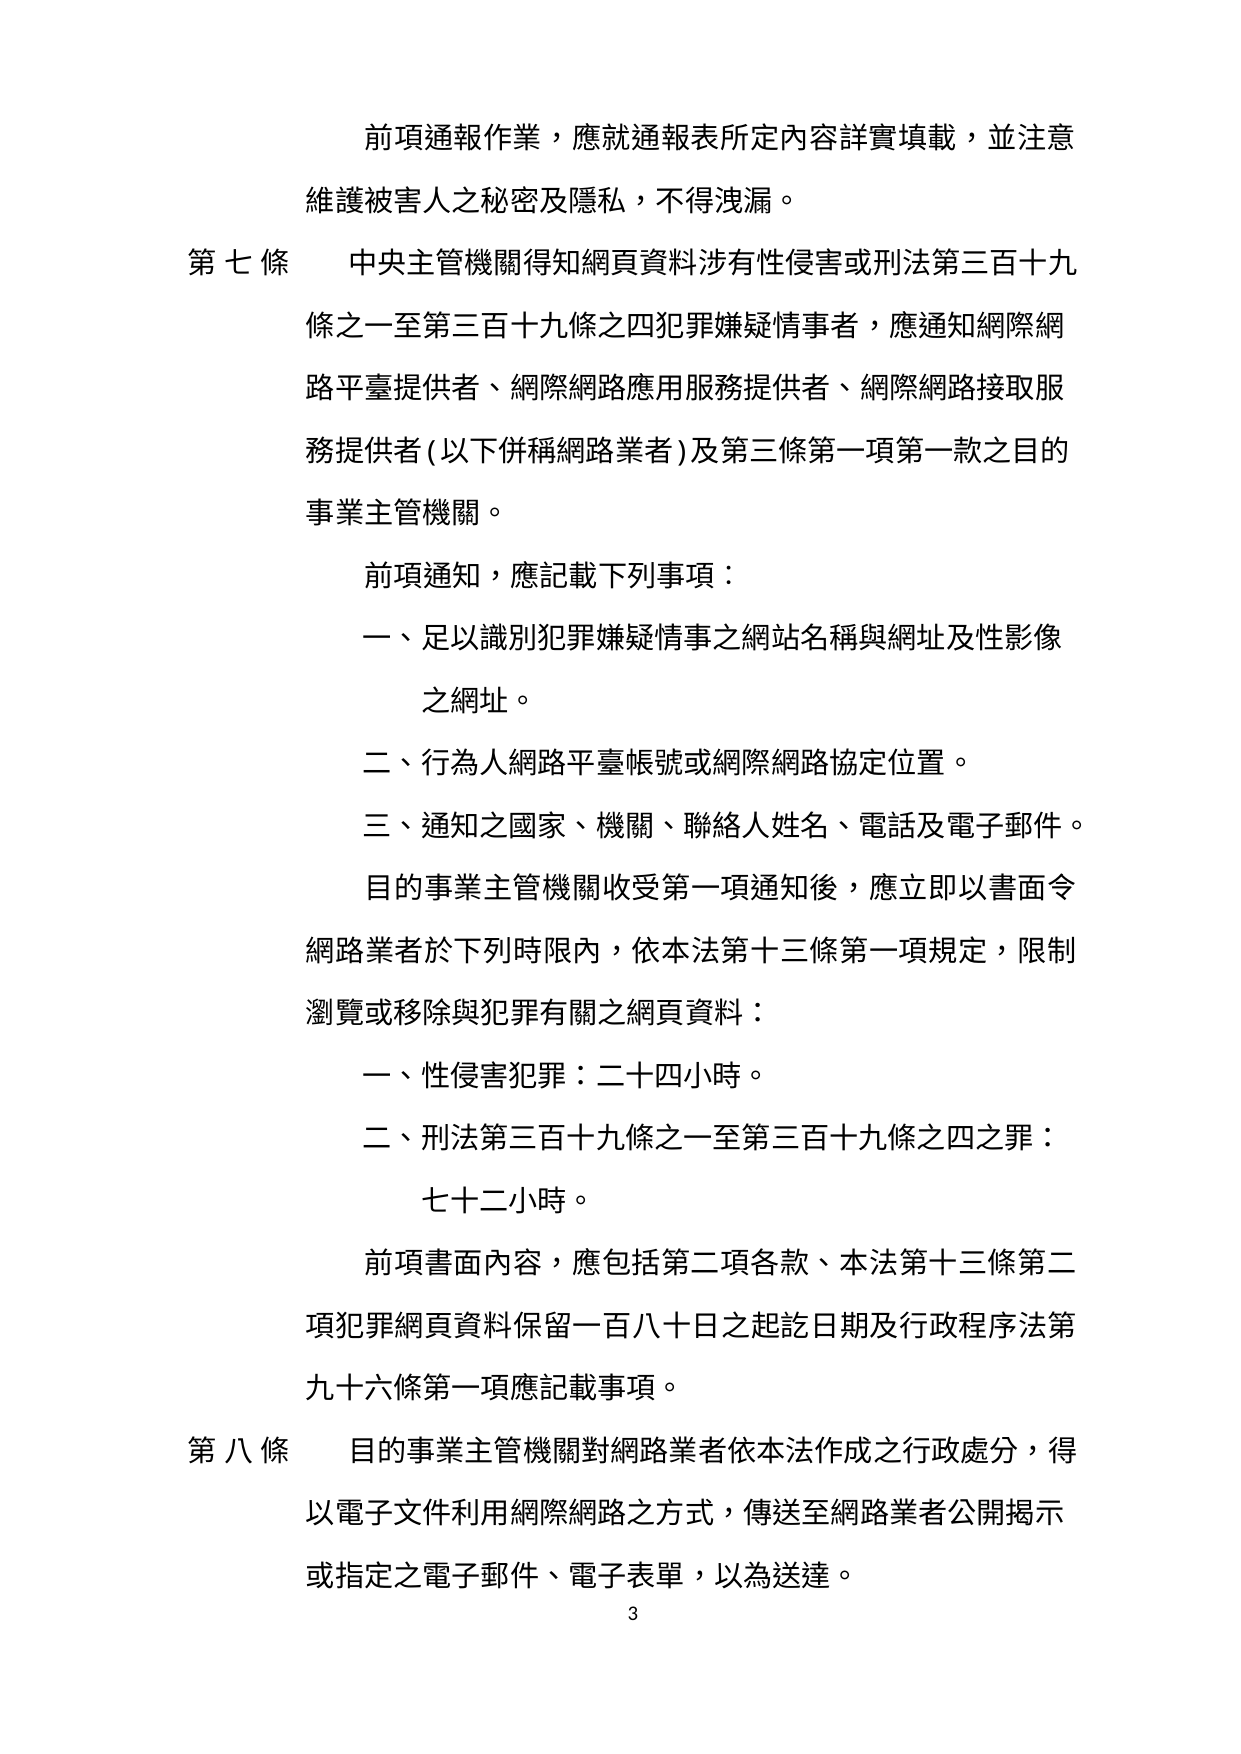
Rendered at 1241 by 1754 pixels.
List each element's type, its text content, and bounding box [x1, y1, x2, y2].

text 前項通知，應記載下列事項︰ [306, 532, 1078, 594]
text 第七條 中央主管機關得知網頁資料涉有性侵害或刑法第三百十九條之一至第三百十九條之四犯罪嫌疑情事者，應通知網際網路平臺提供者、網際網路應用服務提供者、網際網路接取服務提供者(以下併稱網路業者)及第三條第一項第一款之目的事業主管機關。 [187, 219, 1078, 532]
text 前項通報作業，應就通報表所定內容詳實填載，並注意維護被害人之秘密及隱私，不得洩漏。 [306, 94, 1078, 219]
text 二、刑法第三百十九條之一至第三百十九條之四之罪：七十二小時。 [362, 1094, 1078, 1219]
text 一、性侵害犯罪：二十四小時。 [362, 1032, 1078, 1094]
text 三、通知之國家、機關、聯絡人姓名、電話及電子郵件。 [362, 782, 1078, 844]
text 二、行為人網路平臺帳號或網際網路協定位置。 [362, 719, 1078, 782]
text 第八條 目的事業主管機關對網路業者依本法作成之行政處分，得以電子文件利用網際網路之方式，傳送至網路業者公開揭示或指定之電子郵件、電子表單，以為送達。 [187, 1407, 1078, 1594]
text 前項書面內容，應包括第二項各款、本法第十三條第二項犯罪網頁資料保留一百八十日之起訖日期及行政程序法第九十六條第一項應記載事項。 [306, 1219, 1078, 1407]
text 目的事業主管機關收受第一項通知後，應立即以書面令網路業者於下列時限內，依本法第十三條第一項規定，限制瀏覽或移除與犯罪有關之網頁資料： [306, 844, 1078, 1032]
text 一、足以識別犯罪嫌疑情事之網站名稱與網址及性影像之網址。 [362, 594, 1078, 719]
